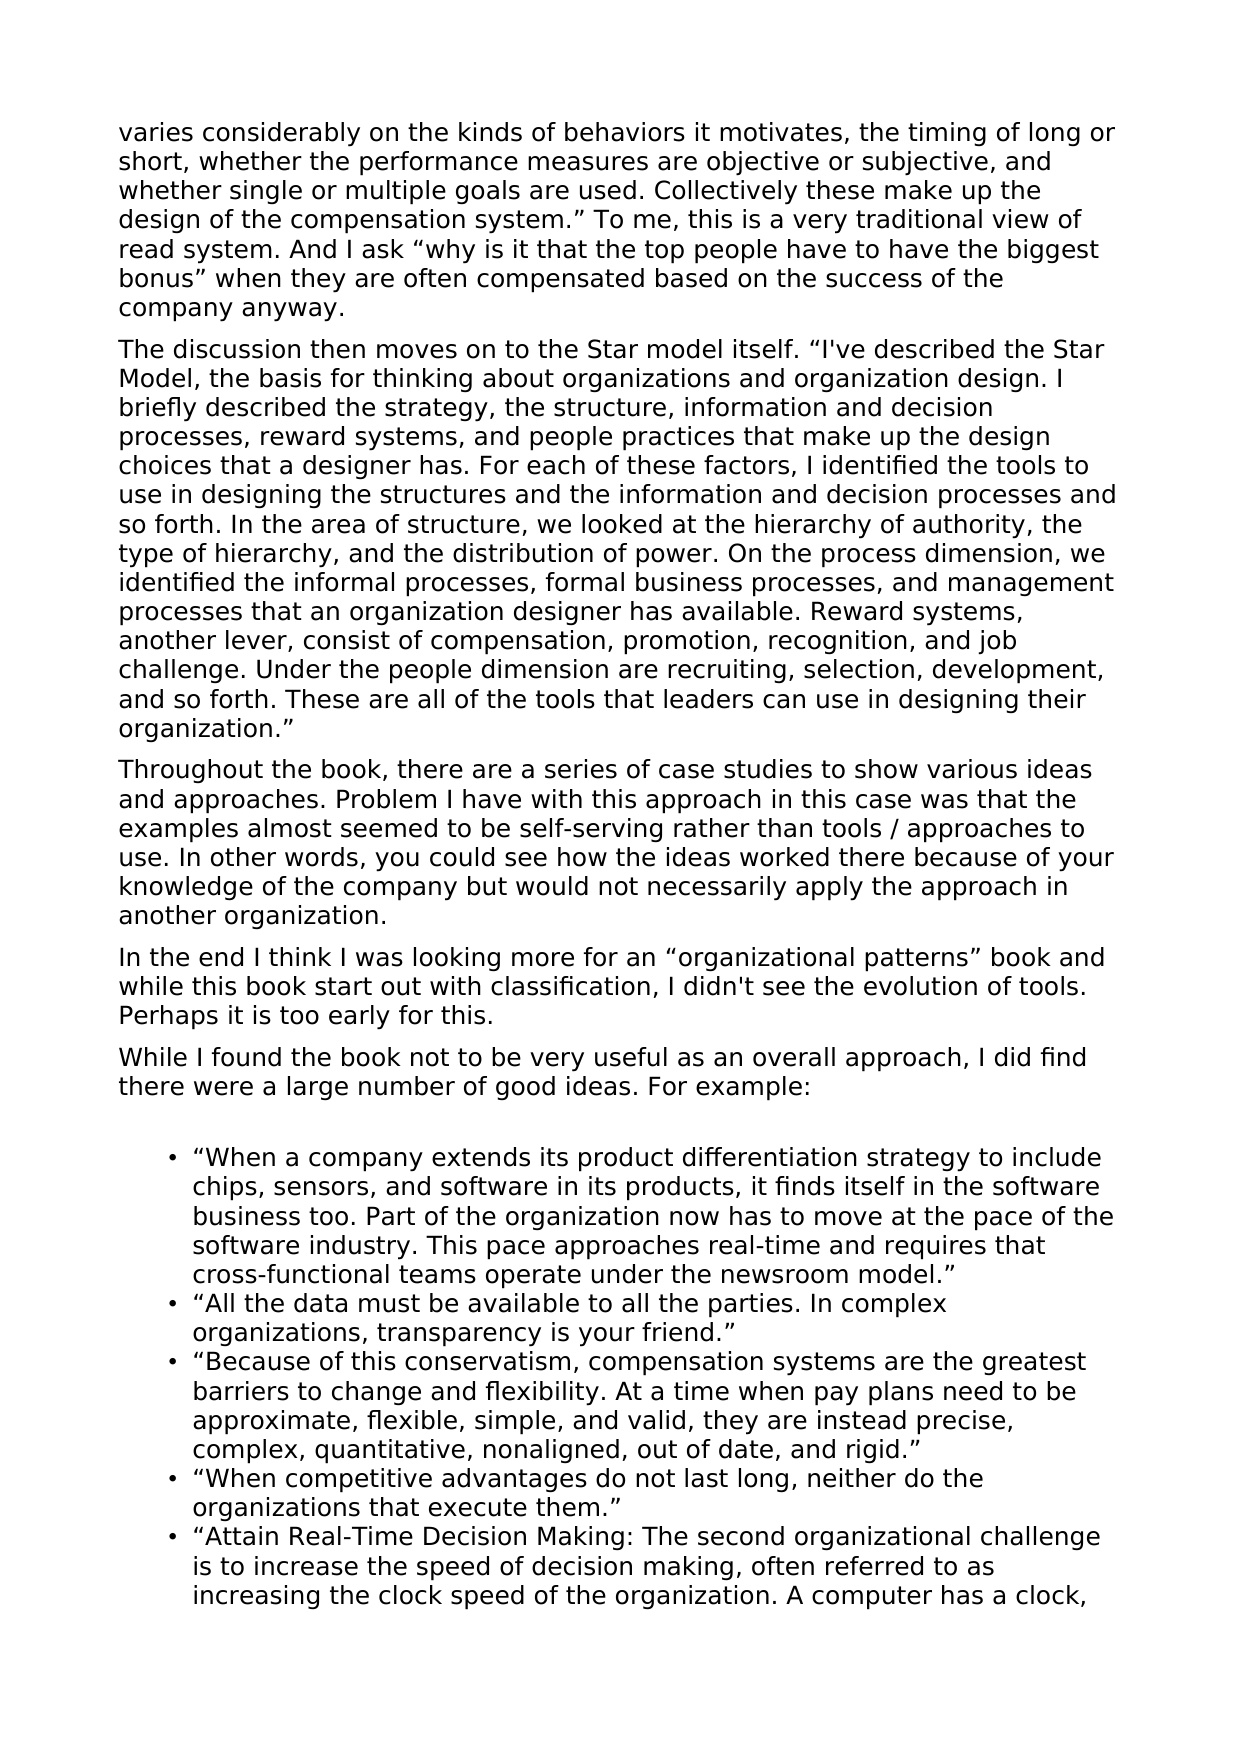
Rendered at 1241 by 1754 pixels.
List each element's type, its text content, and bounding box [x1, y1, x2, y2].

text varies considerably on the kinds of behaviors it motivates, the timing of long or short, whether the performance measures are objective or subjective, and whether single or multiple goals are used. Collectively these make up the design of the compensation system.” To me, this is a very traditional view of read system. And I ask “why is it that the top people have to have the biggest bonus” when they are often compensated based on the success of the company anyway. [118, 118, 1122, 322]
list “When a company extends its product differentiation strategy to include chips, sensors, and software in its products, it finds itself in the software business too. Part of the organization now has to move at the pace of the software industry. This pace approaches real-time and requires that cross-functional teams operate under the newsroom model.” [177, 1143, 1122, 1289]
list “Attain Real-Time Decision Making: The second organizational challenge is to increase the speed of decision making, often referred to as increasing the clock speed of the organization. A computer has a clock, [177, 1523, 1122, 1610]
list “When competitive advantages do not last long, neither do the organizations that execute them.” [177, 1464, 1122, 1523]
text While I found the book not to be very useful as an overall approach, I did find there were a large number of good ideas. For example: [118, 1043, 1122, 1101]
list “All the data must be available to all the parties. In complex organizations, transparency is your friend.” [177, 1289, 1122, 1348]
text In the end I think I was looking more for an “organizational patterns” book and while this book start out with classification, I didn't see the evolution of tools. Perhaps it is too early for this. [118, 943, 1122, 1031]
text The discussion then moves on to the Star model itself. “I've described the Star Model, the basis for thinking about organizations and organization design. I briefly described the strategy, the structure, information and decision processes, reward systems, and people practices that make up the design choices that a designer has. For each of these factors, I identified the tools to use in designing the structures and the information and decision processes and so forth. In the area of structure, we looked at the hierarchy of authority, the type of hierarchy, and the distribution of power. On the process dimension, we identified the informal processes, formal business processes, and management processes that an organization designer has available. Reward systems, another lever, consist of compensation, promotion, recognition, and job challenge. Under the people dimension are recruiting, selection, development, and so forth. These are all of the tools that leaders can use in designing their organization.” [118, 335, 1122, 743]
text Throughout the book, there are a series of case studies to show various ideas and approaches. Problem I have with this approach in this case was that the examples almost seemed to be self-serving rather than tools / approaches to use. In other words, you could see how the ideas worked there because of your knowledge of the company but would not necessarily apply the approach in another organization. [118, 756, 1122, 931]
list “Because of this conservatism, compensation systems are the greatest barriers to change and flexibility. At a time when pay plans need to be approximate, flexible, simple, and valid, they are instead precise, complex, quantitative, nonaligned, out of date, and rigid.” [177, 1348, 1122, 1464]
